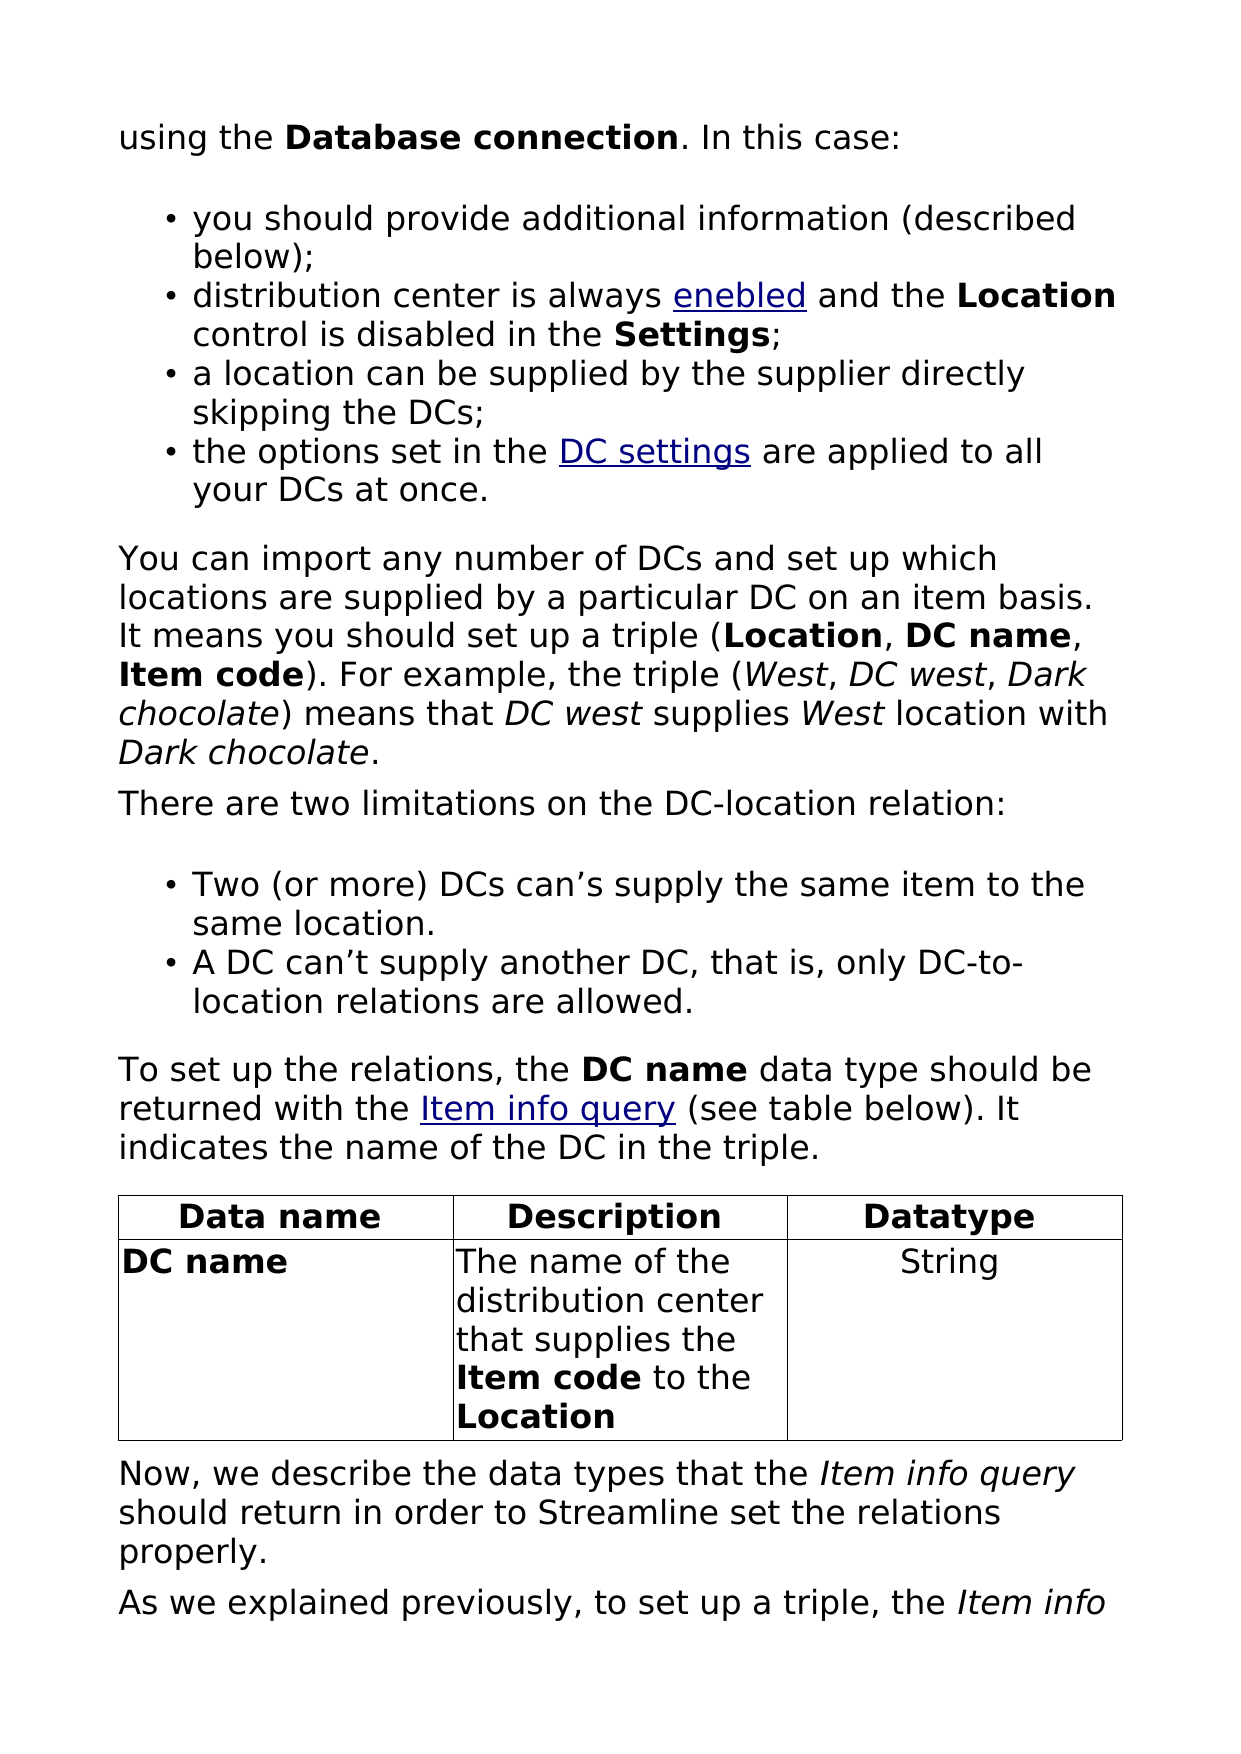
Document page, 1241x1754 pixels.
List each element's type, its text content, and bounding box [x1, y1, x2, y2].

text To set up the relations, the DC name data type should be returned with the Item info query (see table below). It indicates the name of the DC in the triple. [118, 1051, 1122, 1167]
list a location can be supplied by the supplier directly skipping the DCs; [177, 354, 1122, 432]
text There are two limitations on the DC-location relation: [118, 785, 1122, 824]
table_header Data name [119, 1196, 453, 1239]
text As we explained previously, to set up a triple, the Item info [118, 1583, 1122, 1622]
list distribution center is always enebled and the Location control is disabled in the Settings; [177, 277, 1122, 354]
list you should provide additional information (described below); [177, 199, 1122, 277]
list A DC can’t supply another DC, that is, only DC-to-location relations are allowed. [177, 943, 1122, 1021]
table_cell DC name [119, 1240, 453, 1439]
text Now, we describe the data types that the Item info query should return in order to Streamline set the relations properly. [118, 1454, 1122, 1571]
table_header Datatype [788, 1196, 1122, 1239]
table_cell The name of the distribution center that supplies the Item code to the Location [454, 1240, 787, 1439]
list Two (or more) DCs can’s supply the same item to the same location. [177, 866, 1122, 943]
text using the Database connection. In this case: [118, 118, 1122, 157]
list the options set in the DC settings are applied to all your DCs at once. [177, 432, 1122, 510]
table_cell String [788, 1240, 1122, 1439]
table_header Description [454, 1196, 787, 1239]
text You can import any number of DCs and set up which locations are supplied by a particular DC on an item basis. It means you should set up a triple (Location, DC name, Item code). For example, the triple (West, DC west, Dark chocolate) means that DC west supplies West location with Dark chocolate. [118, 539, 1122, 772]
